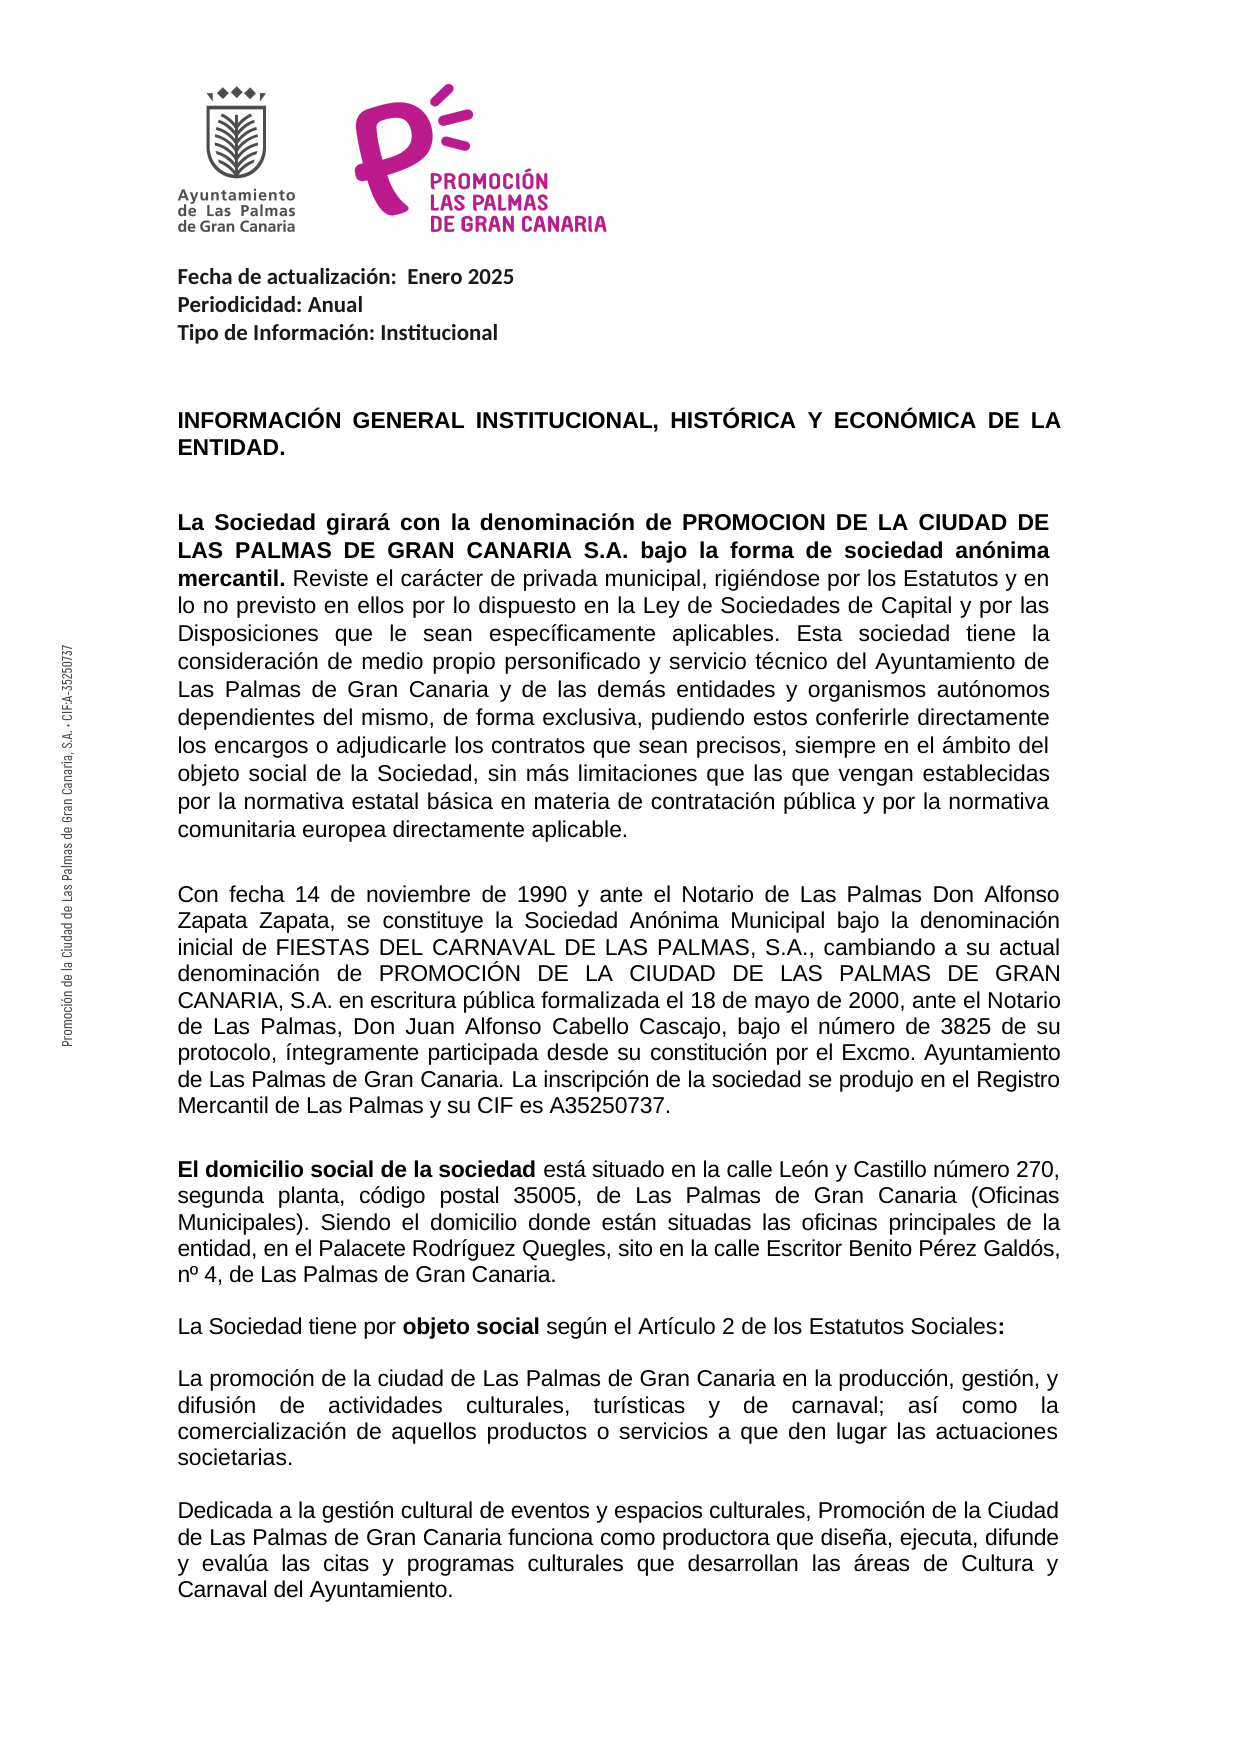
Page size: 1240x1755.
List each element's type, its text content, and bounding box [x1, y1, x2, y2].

text Dedicada a la gestión cultural de eventos y espacios culturales, Promoción de la Ciudad de Las Palmas de Gran Canaria funciona como productora que diseña, ejecuta, difunde y evalúa las citas y programas culturales que desarrollan las áreas de Cultura y Carnaval del Ayuntamiento. [177, 1497, 1059, 1602]
text La Sociedad tiene por objeto social según el Artículo 2 de los Estatutos Sociales: [177, 1313, 1062, 1339]
text INFORMACIÓN GENERAL INSTITUCIONAL, HISTÓRICA Y ECONÓMICA DE LA ENTIDAD. [177, 407, 1062, 460]
text La Sociedad girará con la denominación de PROMOCION DE LA CIUDAD DE LAS PALMAS DE GRAN CANARIA S.A. bajo la forma de sociedad anónima mercantil. Reviste el carácter de privada municipal, rigiéndose por los Estatutos y en lo no previsto en ellos por lo dispuesto en la Ley de Sociedades de Capital y por las Disposiciones que le sean específicamente aplicables. Esta sociedad tiene la consideración de medio propio personificado y servicio técnico del Ayuntamiento de Las Palmas de Gran Canaria y de las demás entidades y organismos autónomos dependientes del mismo, de forma exclusiva, pudiendo estos conferirle directamente los encargos o adjudicarle los contratos que sean precisos, siempre en el ámbito del objeto social de la Sociedad, sin más limitaciones que las que vengan establecidas por la normativa estatal básica en materia de contratación pública y por la normativa comunitaria europea directamente aplicable. [177, 509, 1050, 842]
text La promoción de la ciudad de Las Palmas de Gran Canaria en la producción, gestión, y difusión de actividades culturales, turísticas y de carnaval; así como la comercialización de aquellos productos o servicios a que den lugar las actuaciones societarias. [177, 1365, 1059, 1471]
text El domicilio social de la sociedad está situado en la calle León y Castillo número 270, segunda planta, código postal 35005, de Las Palmas de Gran Canaria (Oficinas Municipales). Siendo el domicilio donde están situadas las oficinas principales de la entidad, en el Palacete Rodríguez Quegles, sito en la calle Escritor Benito Pérez Galdós, nº 4, de Las Palmas de Gran Canaria. [177, 1156, 1061, 1288]
text Con fecha 14 de noviembre de 1990 y ante el Notario de Las Palmas Don Alfonso Zapata Zapata, se constituye la Sociedad Anónima Municipal bajo la denominación inicial de FIESTAS DEL CARNAVAL DE LAS PALMAS, S.A., cambiando a su actual denominación de PROMOCIÓN DE LA CIUDAD DE LAS PALMAS DE GRAN CANARIA, S.A. en escritura pública formalizada el 18 de mayo de 2000, ante el Notario de Las Palmas, Don Juan Alfonso Cabello Cascajo, bajo el número de 3825 de su protocolo, íntegramente participada desde su constitución por el Excmo. Ayuntamiento de Las Palmas de Gran Canaria. La inscripción de la sociedad se produjo en el Registro Mercantil de Las Palmas y su CIF es A35250737. [177, 881, 1061, 1118]
